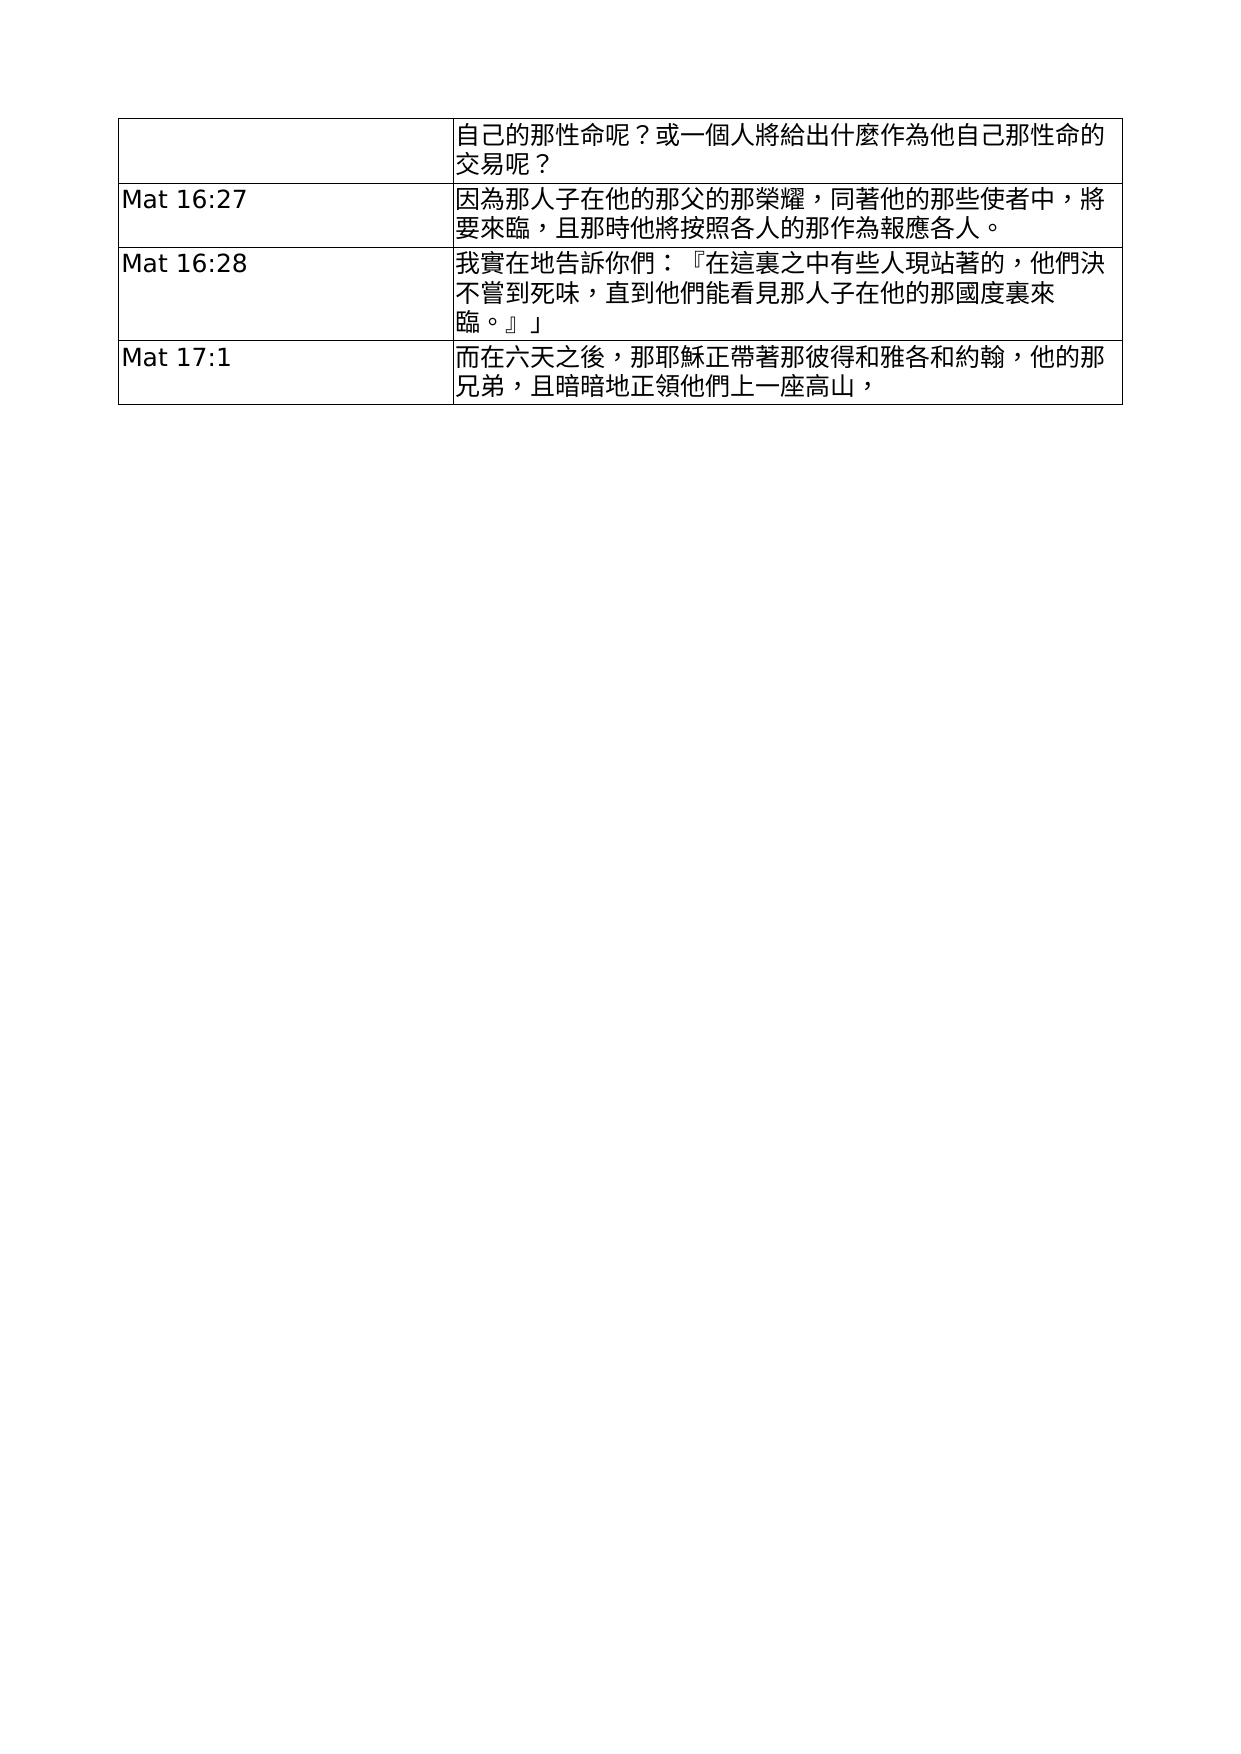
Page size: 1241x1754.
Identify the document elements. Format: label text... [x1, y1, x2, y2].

table_cell Mat 16:27 [119, 184, 453, 247]
table_cell 而在六天之後，那耶穌正帶著那彼得和雅各和約翰，他的那兄弟，且暗暗地正領他們上一座高山， [454, 341, 1122, 404]
table_cell 自己的那性命呢？或一個人將給出什麼作為他自己那性命的交易呢？ [454, 119, 1122, 182]
table_cell Mat 16:28 [119, 248, 453, 340]
table_cell [119, 119, 453, 182]
table_cell 因為那人子在他的那父的那榮耀，同著他的那些使者中，將要來臨，且那時他將按照各人的那作為報應各人。 [454, 184, 1122, 247]
table_cell Mat 17:1 [119, 341, 453, 404]
table_cell 我實在地告訴你們：『在這裏之中有些人現站著的，他們決不嘗到死味，直到他們能看見那人子在他的那國度裏來臨。』」 [454, 248, 1122, 340]
